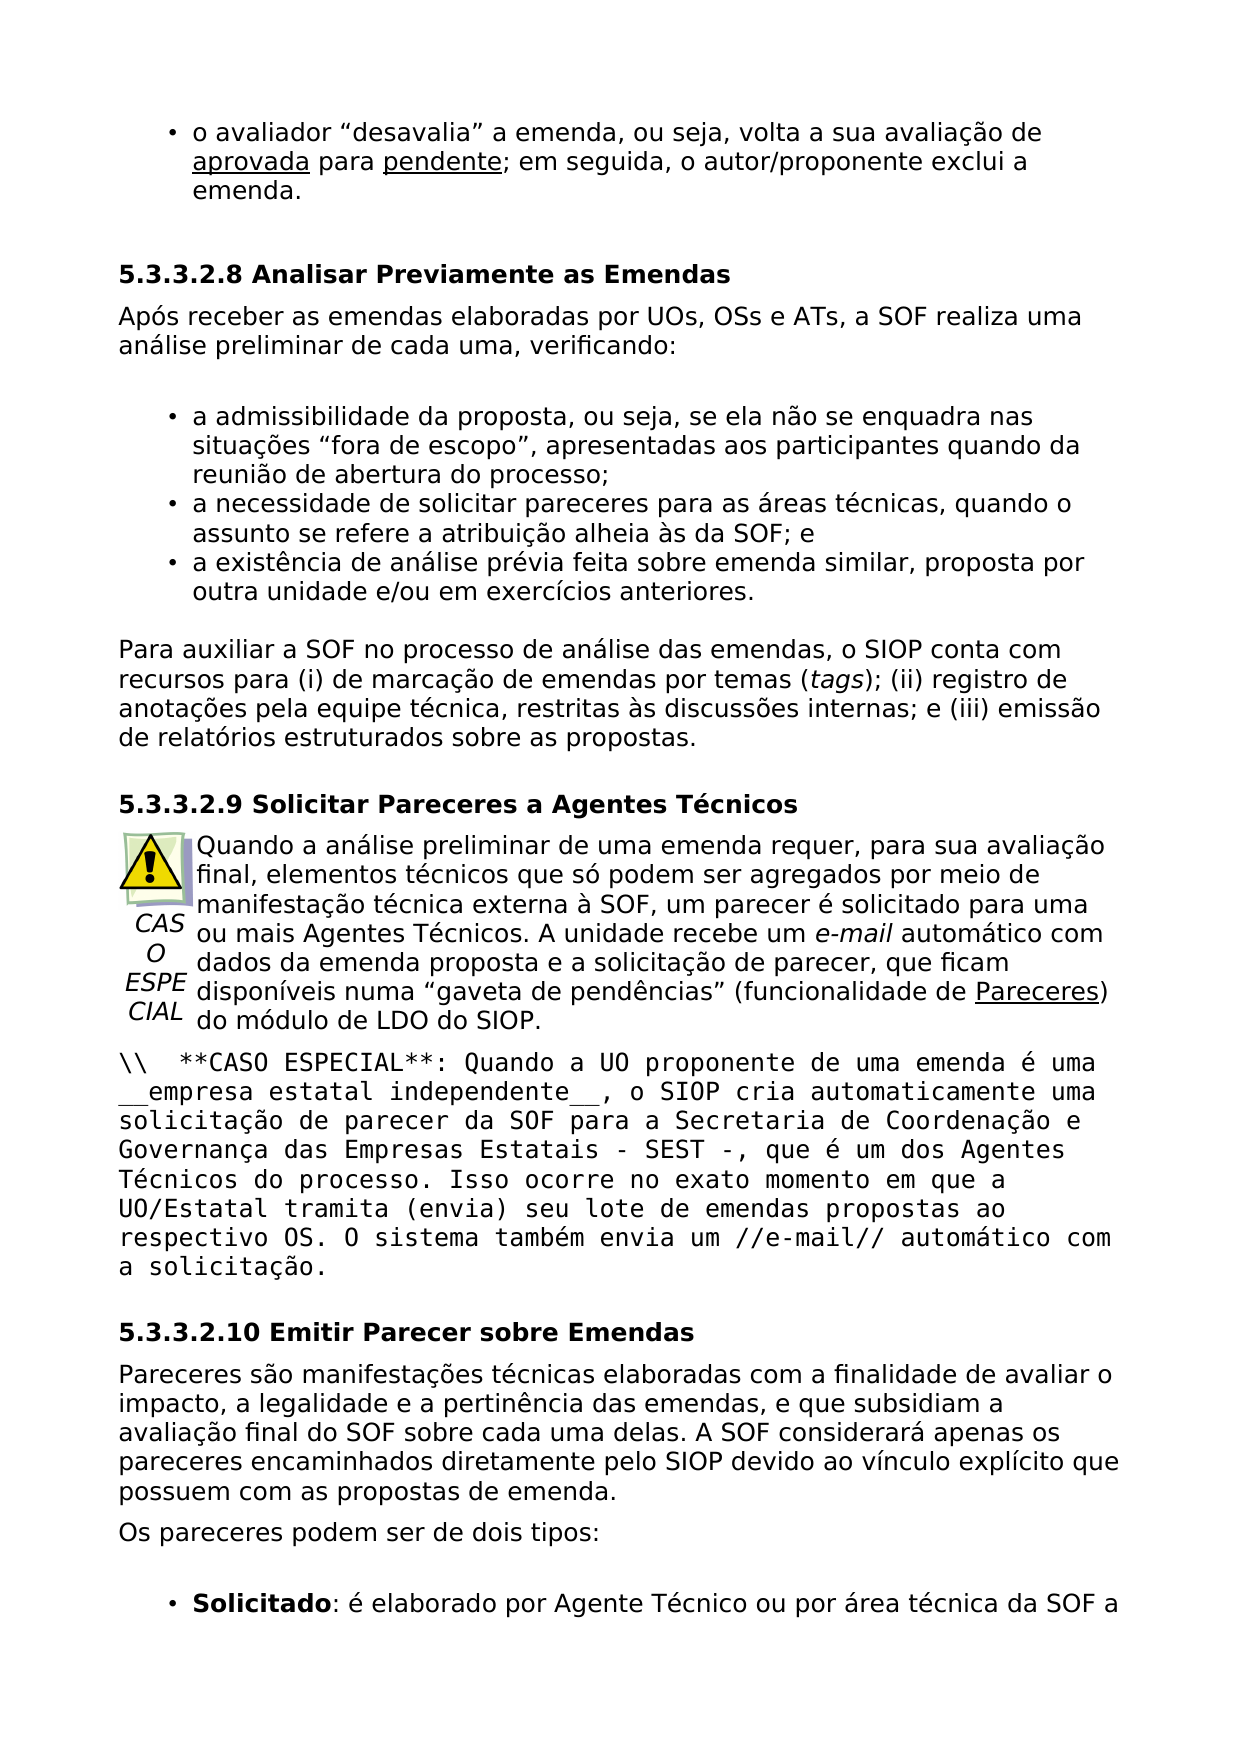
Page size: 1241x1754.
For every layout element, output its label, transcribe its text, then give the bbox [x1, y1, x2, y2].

list a admissibilidade da proposta, ou seja, se ela não se enquadra nas situações “fora de escopo”, apresentadas aos participantes quando da reunião de abertura do processo; [177, 402, 1122, 489]
picture [118, 831, 197, 910]
list a existência de análise prévia feita sobre emenda similar, proposta por outra unidade e/ou em exercícios anteriores. [177, 548, 1122, 606]
text Quando a análise preliminar de uma emenda requer, para sua avaliação final, elementos técnicos que só podem ser agregados por meio de manifestação técnica externa à SOF, um parecer é solicitado para uma ou mais Agentes Técnicos. A unidade recebe um e-mail automático com dados da emenda proposta e a solicitação de parecer, que ficam disponíveis numa “gaveta de pendências” (funcionalidade de Pareceres) do módulo de LDO do SIOP. [118, 832, 1122, 1036]
text Os pareceres podem ser de dois tipos: [118, 1518, 1122, 1547]
subtitle 5.3.3.2.9 Solicitar Pareceres a Agentes Técnicos [118, 790, 1122, 819]
text Para auxiliar a SOF no processo de análise das emendas, o SIOP conta com recursos para (i) de marcação de emendas por temas (tags); (ii) registro de anotações pela equipe técnica, restritas às discussões internas; e (iii) emissão de relatórios estruturados sobre as propostas. [118, 636, 1122, 752]
text CASO ESPECIAL [118, 910, 196, 1026]
list Solicitado: é elaborado por Agente Técnico ou por área técnica da SOF a [177, 1589, 1122, 1619]
text Após receber as emendas elaboradas por UOs, OSs e ATs, a SOF realiza uma análise preliminar de cada uma, verificando: [118, 302, 1122, 360]
text \\ **CASO ESPECIAL**: Quando a UO proponente de uma emenda é uma __empresa estatal independente__, o SIOP cria automaticamente uma solicitação de parecer da SOF para a Secretaria de Coordenação e Governança das Empresas Estatais - SEST -, que é um dos Agentes Técnicos do processo. Isso ocorre no exato momento em que a UO/Estatal tramita (envia) seu lote de emendas propostas ao respectivo OS. O sistema também envia um //e-mail// automático com a solicitação. [118, 1048, 1122, 1282]
list a necessidade de solicitar pareceres para as áreas técnicas, quando o assunto se refere a atribuição alheia às da SOF; e [177, 489, 1122, 548]
subtitle 5.3.3.2.10 Emitir Parecer sobre Emendas [118, 1318, 1122, 1347]
list o avaliador “desavalia” a emenda, ou seja, volta a sua avaliação de aprovada para pendente; em seguida, o autor/proponente exclui a emenda. [177, 118, 1122, 206]
text Pareceres são manifestações técnicas elaboradas com a finalidade de avaliar o impacto, a legalidade e a pertinência das emendas, e que subsidiam a avaliação final do SOF sobre cada uma delas. A SOF considerará apenas os pareceres encaminhados diretamente pelo SIOP devido ao vínculo explícito que possuem com as propostas de emenda. [118, 1360, 1122, 1506]
subtitle 5.3.3.2.8 Analisar Previamente as Emendas [118, 260, 1122, 289]
